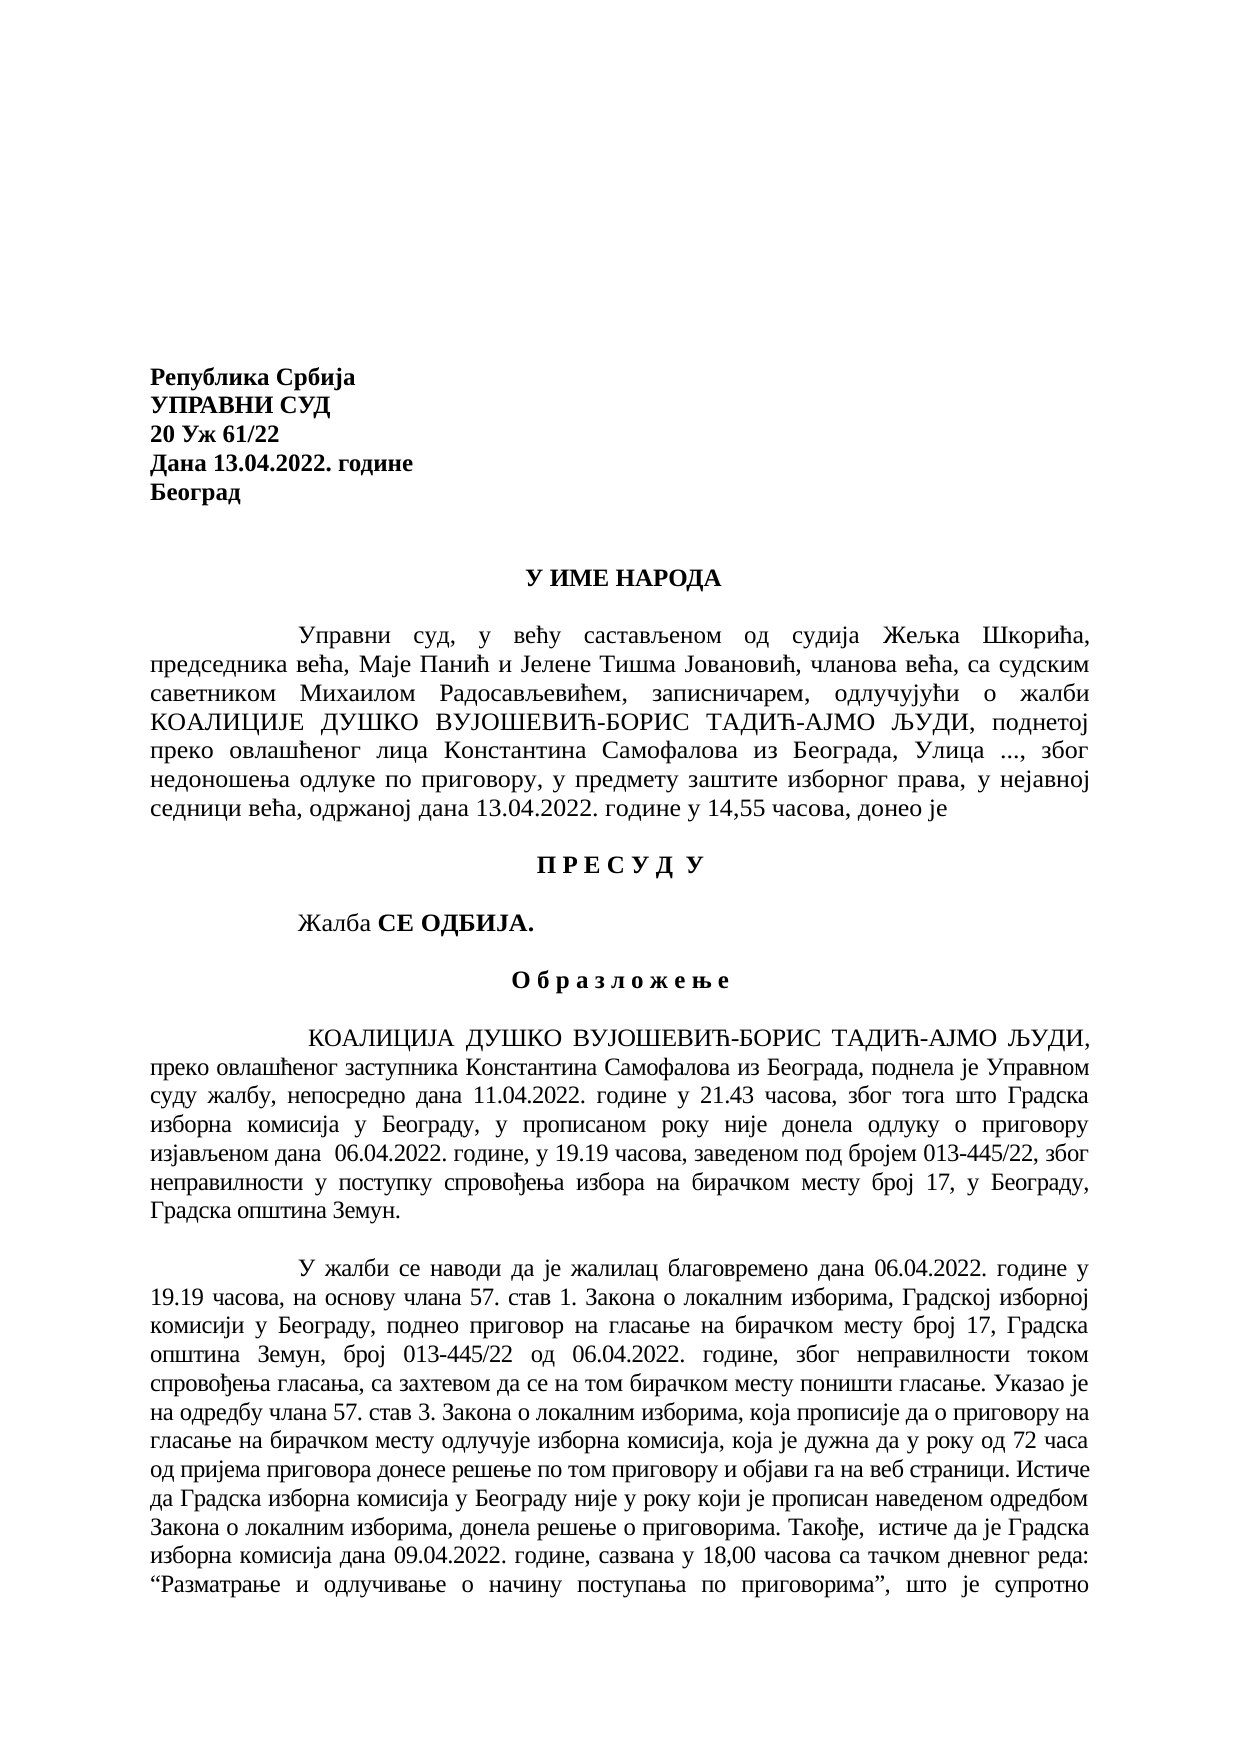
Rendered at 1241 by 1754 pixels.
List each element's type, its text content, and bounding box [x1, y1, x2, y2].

text 20 Уж 61/22 [150, 419, 1090, 448]
text Жалба СЕ ОДБИЈА. [150, 908, 1090, 937]
text У жалби се наводи да је жалилац благовремено дана 06.04.2022. године у 19.19 часова, на основу члана 57. став 1. Закона о локалним изборима, Градској изборној комисији у Београду, поднео приговор на гласање на бирачком месту број 17, Градска општина Земун, број 013-445/22 од 06.04.2022. године, због неправилности током спровођења гласања, са захтевом да се на том бирачком месту поништи гласање. Указао је на одредбу члана 57. став 3. Закона о локалним изборима, која прописије да о приговору на гласање на бирачком месту одлучује изборна комисија, која је дужна да у року од 72 часа од пријема приговора донесе решење по том приговору и објави га на веб страници. Истиче да Градска изборна комисија у Београду није у року који је прописан наведеном одредбом Закона о локалним изборима, донела решење о приговорима. Такође, истиче да је Градска изборна комисија дана 09.04.2022. године, сазвана у 18,00 часова са тачком дневног реда: “Разматрање и одлучивање о начину поступања по приговорима”, што је супротно [150, 1253, 1090, 1598]
text П Р Е С У Д У [150, 851, 1090, 879]
text У ИМЕ НАРОДА [150, 563, 1090, 592]
text Дана 13.04.2022. године [150, 448, 1090, 477]
text Управни суд, у већу састављеном од судија Жељка Шкорића, председника већа, Маје Панић и Јелене Тишма Јовановић, чланова већа, са судским саветником Михаилом Радосављевићем, записничарем, одлучујући о жалби КОАЛИЦИЈЕ ДУШКО ВУЈОШЕВИЋ-БОРИС ТАДИЋ-АЈМО ЉУДИ, поднетој преко овлашћеног лица Константина Самофалова из Београда, Улица ..., због недоношења одлуке по приговору, у предмету заштите изборног права, у нејавној седници већа, одржаној дана 13.04.2022. године у 14,55 часова, донео је [150, 621, 1090, 822]
text Београд [150, 477, 1090, 506]
text УПРАВНИ СУД [150, 391, 1090, 419]
text КОАЛИЦИЈА ДУШКО ВУЈОШЕВИЋ-БОРИС ТАДИЋ-АЈМО ЉУДИ, преко овлашћеног заступника Константина Самофалова из Београда, поднела је Управном суду жалбу, непосредно дана 11.04.2022. године у 21.43 часова, због тога што Градска изборна комисија у Београду, у прописаном року није донела одлуку о приговору изјављеном дана 06.04.2022. године, у 19.19 часова, заведеном под бројем 013-445/22, због неправилности у поступку спровођења избора на бирачком месту број 17, у Београду, Градска општина Земун. [150, 1023, 1090, 1224]
text О б р а з л о ж е њ е [150, 966, 1090, 994]
text Република Србија [150, 148, 1090, 391]
